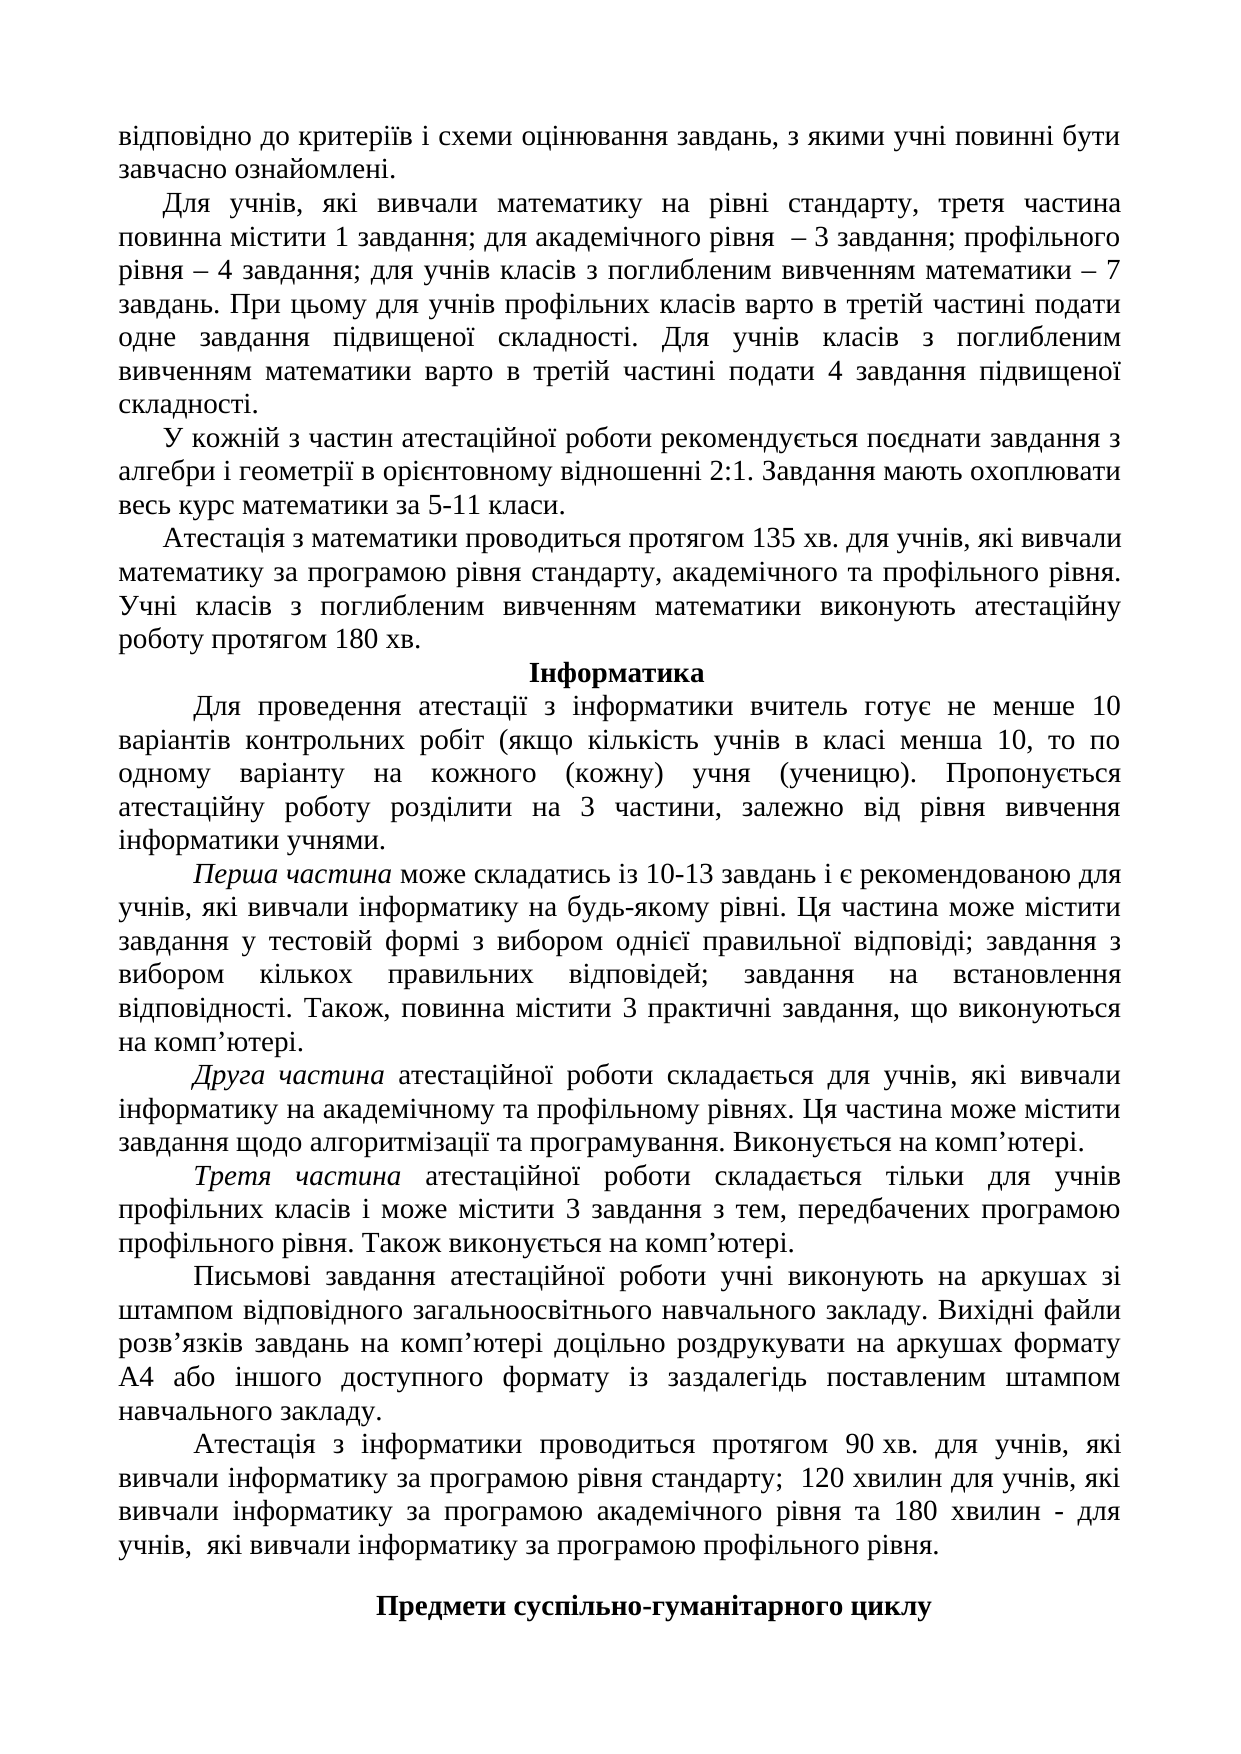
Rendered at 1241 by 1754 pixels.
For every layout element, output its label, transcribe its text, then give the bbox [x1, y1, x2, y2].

text Друга частина атестаційної роботи складається для учнів, які вивчали інформатику на академічному та профільному рівнях. Ця частина може містити завдання щодо алгоритмізації та програмування. Виконується на комп’ютері. [118, 1057, 1122, 1158]
text Атестація з інформатики проводиться протягом 90 хв. для учнів, які вивчали інформатику за програмою рівня стандарту; 120 хвилин для учнів, які вивчали інформатику за програмою академічного рівня та 180 хвилин - для учнів, які вивчали інформатику за програмою профільного рівня. [118, 1426, 1122, 1560]
text Третя частина атестаційної роботи складається тільки для учнів профільних класів і може містити 3 завдання з тем, передбачених програмою профільного рівня. Також виконується на комп’ютері. [118, 1158, 1122, 1258]
text Для проведення атестації з інформатики вчитель готує не менше 10 варіантів контрольних робіт (якщо кількість учнів в класі менша 10, то по одному варіанту на кожного (кожну) учня (ученицю). Пропонується атестаційну роботу розділити на 3 частини, залежно від рівня вивчення інформатики учнями. [118, 688, 1122, 856]
text Інформатика [118, 655, 1122, 688]
text Предмети суспільно-гуманітарного циклу [118, 1588, 1122, 1622]
text У кожній з частин атестаційної роботи рекомендується поєднати завдання з алгебри і геометрії в орієнтовному відношенні 2:1. Завдання мають охоплювати весь курс математики за 5-11 класи. [118, 420, 1122, 521]
text Для учнів, які вивчали математику на рівні стандарту, третя частина повинна містити 1 завдання; для академічного рівня – 3 завдання; профільного рівня – 4 завдання; для учнів класів з поглибленим вивченням математики – 7 завдань. При цьому для учнів профільних класів варто в третій частині подати одне завдання підвищеної складності. Для учнів класів з поглибленим вивченням математики варто в третій частині подати 4 завдання підвищеної складності. [118, 185, 1122, 420]
text Перша частина може складатись із 10-13 завдань і є рекомендованою для учнів, які вивчали інформатику на будь-якому рівні. Ця частина може містити завдання у тестовій формі з вибором однієї правильної відповіді; завдання з вибором кількох правильних відповідей; завдання на встановлення відповідності. Також, повинна містити 3 практичні завдання, що виконуються на комп’ютері. [118, 856, 1122, 1057]
text Атестація з математики проводиться протягом 135 хв. для учнів, які вивчали математику за програмою рівня стандарту, академічного та профільного рівня. Учні класів з поглибленим вивченням математики виконують атестаційну роботу протягом 180 хв. [118, 521, 1122, 655]
text відповідно до критеріїв і схеми оцінювання завдань, з якими учні повинні бути завчасно ознайомлені. [118, 118, 1122, 185]
text Письмові завдання атестаційної роботи учні виконують на аркушах зі штампом відповідного загальноосвітнього навчального закладу. Вихідні файли розв’язків завдань на комп’ютері доцільно роздрукувати на аркушах формату А4 або іншого доступного формату із заздалегідь поставленим штампом навчального закладу. [118, 1258, 1122, 1426]
